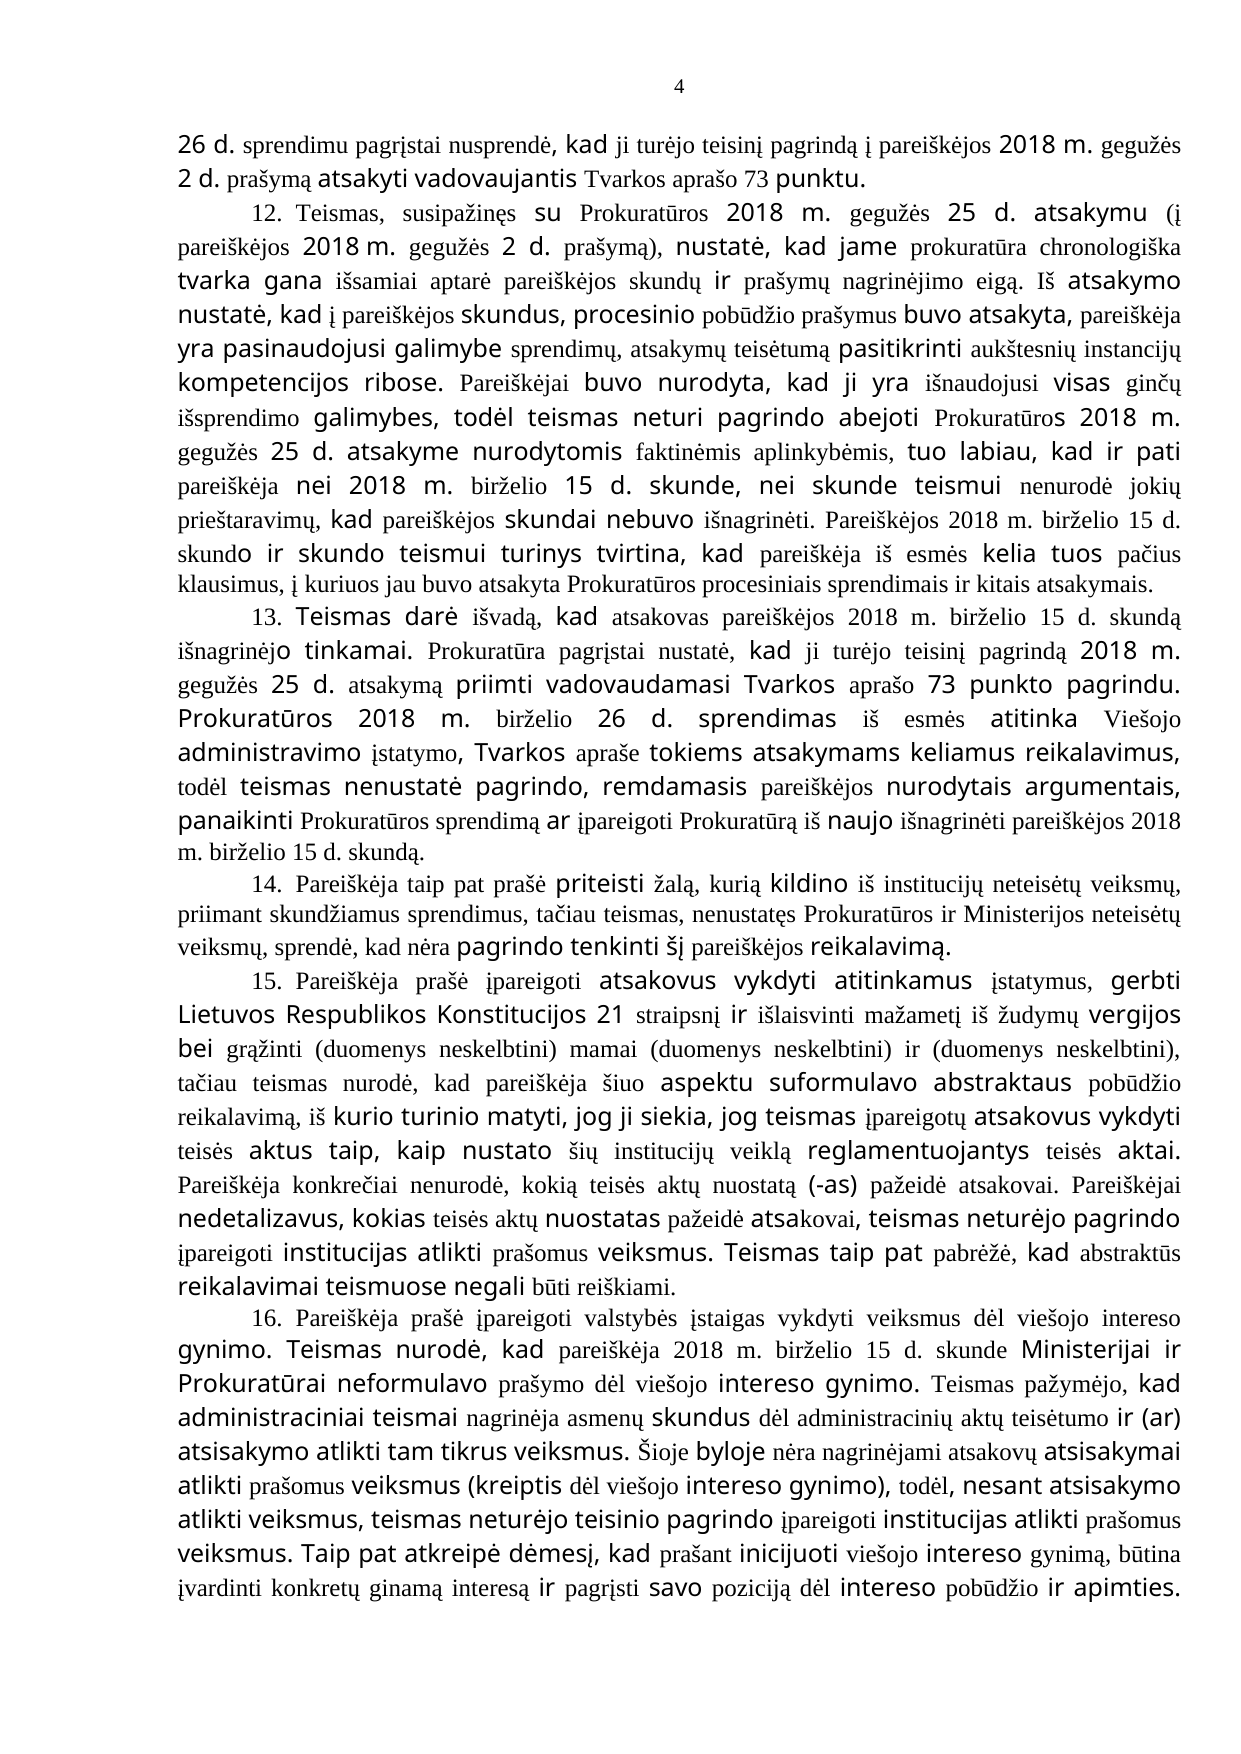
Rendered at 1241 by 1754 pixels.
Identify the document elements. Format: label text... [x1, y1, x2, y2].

text 16. Pareiškėja prašė įpareigoti valstybės įstaigas vykdyti veiksmus dėl viešojo intereso gynimo. Teismas nurodė, kad pareiškėja 2018 m. birželio 15 d. skunde Ministerijai ir Prokuratūrai neformulavo prašymo dėl viešojo intereso gynimo. Teismas pažymėjo, kad administraciniai teismai nagrinėja asmenų skundus dėl administracinių aktų teisėtumo ir (ar) atsisakymo atlikti tam tikrus veiksmus. Šioje byloje nėra nagrinėjami atsakovų atsisakymai atlikti prašomus veiksmus (kreiptis dėl viešojo intereso gynimo), todėl, nesant atsisakymo atlikti veiksmus, teismas neturėjo teisinio pagrindo įpareigoti institucijas atlikti prašomus veiksmus. Taip pat atkreipė dėmesį, kad prašant inicijuoti viešojo intereso gynimą, būtina įvardinti konkretų ginamą interesą ir pagrįsti savo poziciją dėl intereso pobūdžio ir apimties. [177, 1303, 1181, 1604]
text 14. Pareiškėja taip pat prašė priteisti žalą, kurią kildino iš institucijų neteisėtų veiksmų, priimant skundžiamus sprendimus, tačiau teismas, nenustatęs Prokuratūros ir Ministerijos neteisėtų veiksmų, sprendė, kad nėra pagrindo tenkinti šį pareiškėjos reikalavimą. [177, 865, 1181, 962]
text 15. Pareiškėja prašė įpareigoti atsakovus vykdyti atitinkamus įstatymus, gerbti Lietuvos Respublikos Konstitucijos 21 straipsnį ir išlaisvinti mažametį iš žudymų vergijos bei grąžinti (duomenys neskelbtini) mamai (duomenys neskelbtini) ir (duomenys neskelbtini), tačiau teismas nurodė, kad pareiškėja šiuo aspektu suformulavo abstraktaus pobūdžio reikalavimą, iš kurio turinio matyti, jog ji siekia, jog teismas įpareigotų atsakovus vykdyti teisės aktus taip, kaip nustato šių institucijų veiklą reglamentuojantys teisės aktai. Pareiškėja konkrečiai nenurodė, kokią teisės aktų nuostatą (-as) pažeidė atsakovai. Pareiškėjai nedetalizavus, kokias teisės aktų nuostatas pažeidė atsakovai, teismas neturėjo pagrindo įpareigoti institucijas atlikti prašomus veiksmus. Teismas taip pat pabrėžė, kad abstraktūs reikalavimai teismuose negali būti reiškiami. [177, 962, 1181, 1303]
text 12. Teismas, susipažinęs su Prokuratūros 2018 m. gegužės 25 d. atsakymu (į pareiškėjos 2018 m. gegužės 2 d. prašymą), nustatė, kad jame prokuratūra chronologiška tvarka gana išsamiai aptarė pareiškėjos skundų ir prašymų nagrinėjimo eigą. Iš atsakymo nustatė, kad į pareiškėjos skundus, procesinio pobūdžio prašymus buvo atsakyta, pareiškėja yra pasinaudojusi galimybe sprendimų, atsakymų teisėtumą pasitikrinti aukštesnių instancijų kompetencijos ribose. Pareiškėjai buvo nurodyta, kad ji yra išnaudojusi visas ginčų išsprendimo galimybes, todėl teismas neturi pagrindo abejoti Prokuratūros 2018 m. gegužės 25 d. atsakyme nurodytomis faktinėmis aplinkybėmis, tuo labiau, kad ir pati pareiškėja nei 2018 m. birželio 15 d. skunde, nei skunde teismui nenurodė jokių prieštaravimų, kad pareiškėjos skundai nebuvo išnagrinėti. Pareiškėjos 2018 m. birželio 15 d. skundo ir skundo teismui turinys tvirtina, kad pareiškėja iš esmės kelia tuos pačius klausimus, į kuriuos jau buvo atsakyta Prokuratūros procesiniais sprendimais ir kitais atsakymais. [177, 195, 1181, 598]
text 13. Teismas darė išvadą, kad atsakovas pareiškėjos 2018 m. birželio 15 d. skundą išnagrinėjo tinkamai. Prokuratūra pagrįstai nustatė, kad ji turėjo teisinį pagrindą 2018 m. gegužės 25 d. atsakymą priimti vadovaudamasi Tvarkos aprašo 73 punkto pagrindu. Prokuratūros 2018 m. birželio 26 d. sprendimas iš esmės atitinka Viešojo administravimo įstatymo, Tvarkos apraše tokiems atsakymams keliamus reikalavimus, todėl teismas nenustatė pagrindo, remdamasis pareiškėjos nurodytais argumentais, panaikinti Prokuratūros sprendimą ar įpareigoti Prokuratūrą iš naujo išnagrinėti pareiškėjos 2018 m. birželio 15 d. skundą. [177, 598, 1181, 865]
text 26 d. sprendimu pagrįstai nusprendė, kad ji turėjo teisinį pagrindą į pareiškėjos 2018 m. gegužės 2 d. prašymą atsakyti vadovaujantis Tvarkos aprašo 73 punktu. [177, 127, 1181, 195]
